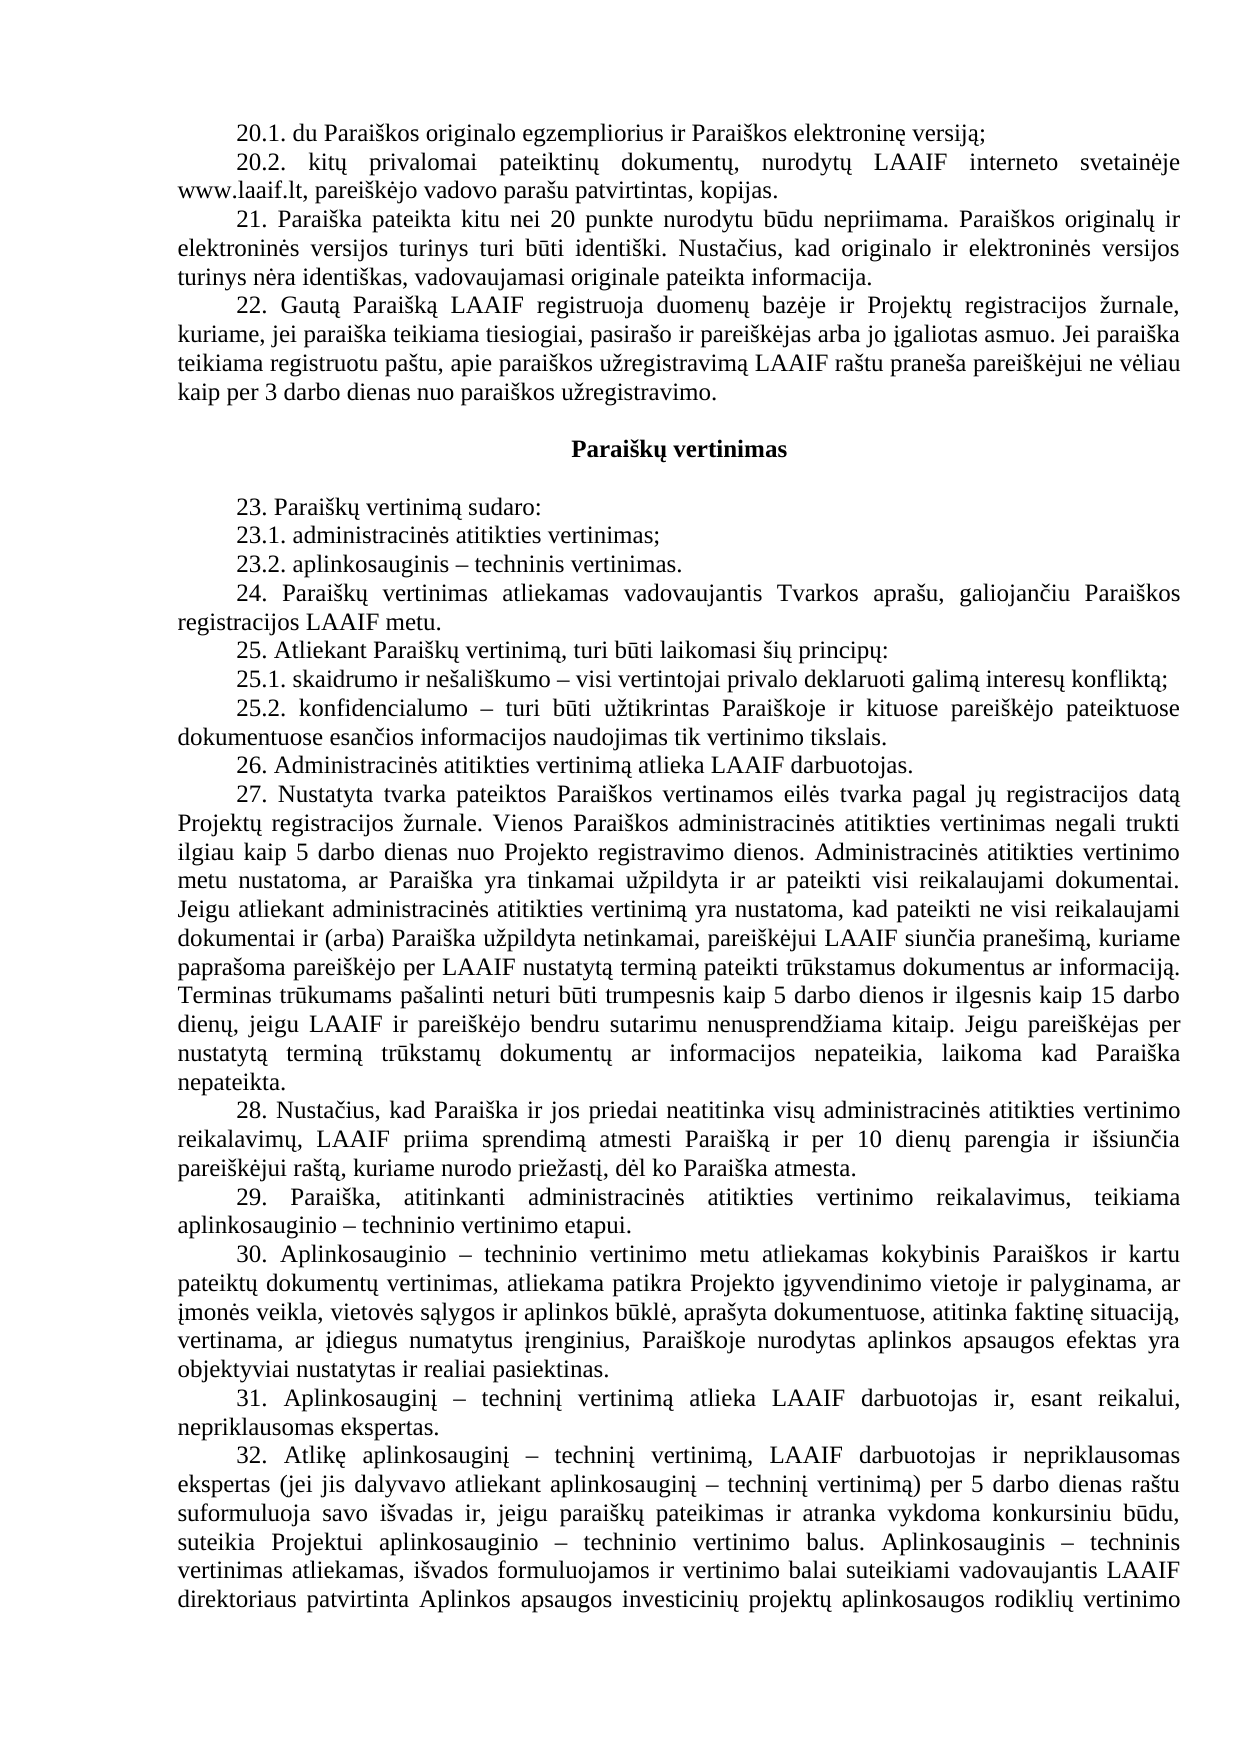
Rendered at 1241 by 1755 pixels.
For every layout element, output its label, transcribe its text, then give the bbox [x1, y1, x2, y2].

text 24. Paraiškų vertinimas atliekamas vadovaujantis Tvarkos aprašu, galiojančiu Paraiškos registracijos LAAIF metu. [177, 578, 1181, 636]
text 23. Paraiškų vertinimą sudaro: [177, 492, 1181, 521]
text 25.1. skaidrumo ir nešališkumo – visi vertintojai privalo deklaruoti galimą interesų konfliktą; [177, 664, 1181, 693]
text 28. Nustačius, kad Paraiška ir jos priedai neatitinka visų administracinės atitikties vertinimo reikalavimų, LAAIF priima sprendimą atmesti Paraišką ir per 10 dienų parengia ir išsiunčia pareiškėjui raštą, kuriame nurodo priežastį, dėl ko Paraiška atmesta. [177, 1096, 1181, 1182]
text 31. Aplinkosauginį – techninį vertinimą atlieka LAAIF darbuotojas ir, esant reikalui, nepriklausomas ekspertas. [177, 1383, 1181, 1441]
text 23.2. aplinkosauginis – techninis vertinimas. [177, 549, 1181, 578]
text 26. Administracinės atitikties vertinimą atlieka LAAIF darbuotojas. [177, 751, 1181, 779]
text Paraiškų vertinimas [177, 434, 1181, 463]
text 30. Aplinkosauginio – techninio vertinimo metu atliekamas kokybinis Paraiškos ir kartu pateiktų dokumentų vertinimas, atliekama patikra Projekto įgyvendinimo vietoje ir palyginama, ar įmonės veikla, vietovės sąlygos ir aplinkos būklė, aprašyta dokumentuose, atitinka faktinę situaciją, vertinama, ar įdiegus numatytus įrenginius, Paraiškoje nurodytas aplinkos apsaugos efektas yra objektyviai nustatytas ir realiai pasiektinas. [177, 1239, 1181, 1383]
text 29. Paraiška, atitinkanti administracinės atitikties vertinimo reikalavimus, teikiama aplinkosauginio – techninio vertinimo etapui. [177, 1182, 1181, 1239]
text 22. Gautą Paraišką LAAIF registruoja duomenų bazėje ir Projektų registracijos žurnale, kuriame, jei paraiška teikiama tiesiogiai, pasirašo ir pareiškėjas arba jo įgaliotas asmuo. Jei paraiška teikiama registruotu paštu, apie paraiškos užregistravimą LAAIF raštu praneša pareiškėjui ne vėliau kaip per 3 darbo dienas nuo paraiškos užregistravimo. [177, 291, 1181, 406]
text 25. Atliekant Paraiškų vertinimą, turi būti laikomasi šių principų: [177, 636, 1181, 664]
text 20.2. kitų privalomai pateiktinų dokumentų, nurodytų LAAIF interneto svetainėje www.laaif.lt, pareiškėjo vadovo parašu patvirtintas, kopijas. [177, 147, 1181, 204]
text 27. Nustatyta tvarka pateiktos Paraiškos vertinamos eilės tvarka pagal jų registracijos datą Projektų registracijos žurnale. Vienos Paraiškos administracinės atitikties vertinimas negali trukti ilgiau kaip 5 darbo dienas nuo Projekto registravimo dienos. Administracinės atitikties vertinimo metu nustatoma, ar Paraiška yra tinkamai užpildyta ir ar pateikti visi reikalaujami dokumentai. Jeigu atliekant administracinės atitikties vertinimą yra nustatoma, kad pateikti ne visi reikalaujami dokumentai ir (arba) Paraiška užpildyta netinkamai, pareiškėjui LAAIF siunčia pranešimą, kuriame paprašoma pareiškėjo per LAAIF nustatytą terminą pateikti trūkstamus dokumentus ar informaciją. Terminas trūkumams pašalinti neturi būti trumpesnis kaip 5 darbo dienos ir ilgesnis kaip 15 darbo dienų, jeigu LAAIF ir pareiškėjo bendru sutarimu nenusprendžiama kitaip. Jeigu pareiškėjas per nustatytą terminą trūkstamų dokumentų ar informacijos nepateikia, laikoma kad Paraiška nepateikta. [177, 779, 1181, 1096]
text 21. Paraiška pateikta kitu nei 20 punkte nurodytu būdu nepriimama. Paraiškos originalų ir elektroninės versijos turinys turi būti identiški. Nustačius, kad originalo ir elektroninės versijos turinys nėra identiškas, vadovaujamasi originale pateikta informacija. [177, 204, 1181, 291]
text 25.2. konfidencialumo – turi būti užtikrintas Paraiškoje ir kituose pareiškėjo pateiktuose dokumentuose esančios informacijos naudojimas tik vertinimo tikslais. [177, 693, 1181, 751]
text 23.1. administracinės atitikties vertinimas; [177, 521, 1181, 549]
text 32. Atlikę aplinkosauginį – techninį vertinimą, LAAIF darbuotojas ir nepriklausomas ekspertas (jei jis dalyvavo atliekant aplinkosauginį – techninį vertinimą) per 5 darbo dienas raštu suformuluoja savo išvadas ir, jeigu paraiškų pateikimas ir atranka vykdoma konkursiniu būdu, suteikia Projektui aplinkosauginio – techninio vertinimo balus. Aplinkosauginis – techninis vertinimas atliekamas, išvados formuluojamos ir vertinimo balai suteikiami vadovaujantis LAAIF direktoriaus patvirtinta Aplinkos apsaugos investicinių projektų aplinkosaugos rodiklių vertinimo [177, 1441, 1181, 1613]
text 20.1. du Paraiškos originalo egzempliorius ir Paraiškos elektroninę versiją; [177, 118, 1181, 147]
